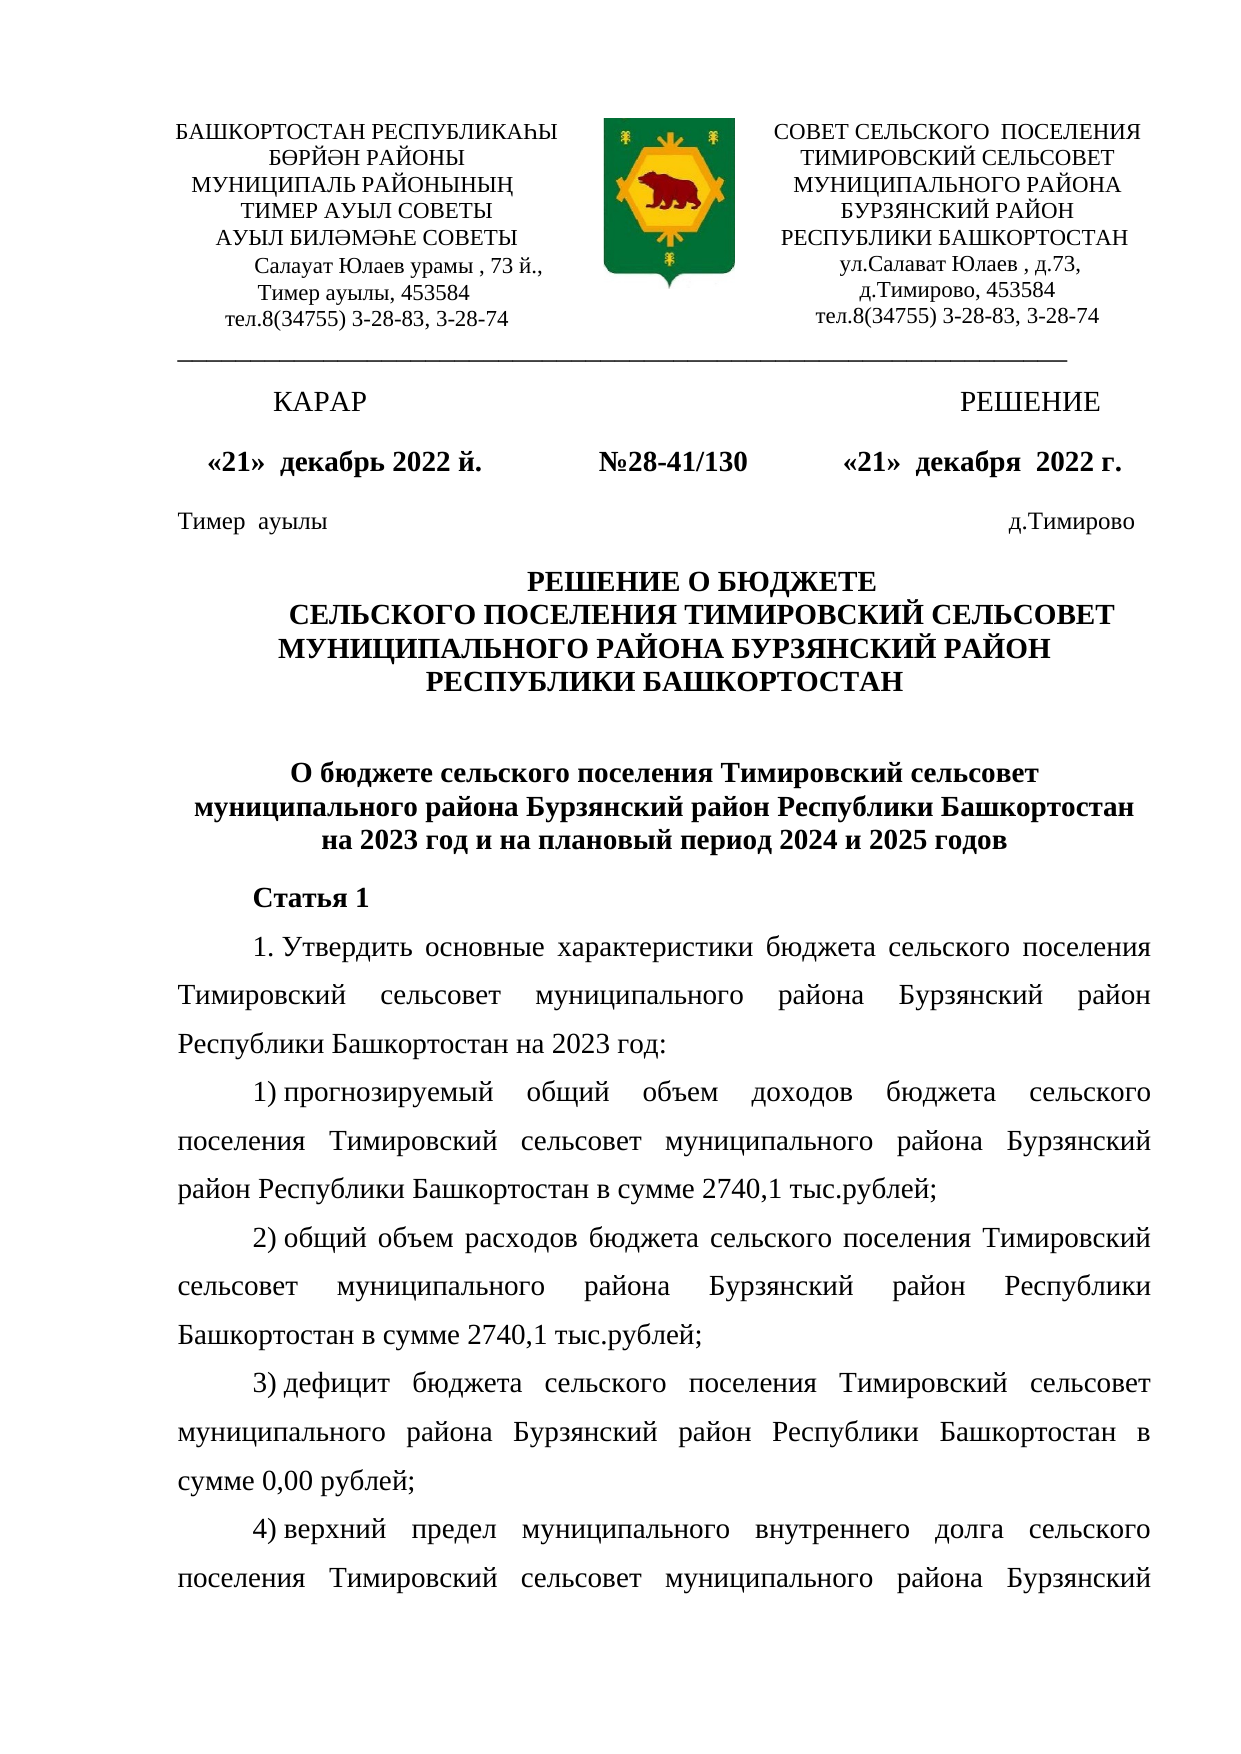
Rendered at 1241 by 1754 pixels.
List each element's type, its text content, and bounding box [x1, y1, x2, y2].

title 1. Утвердить основные характеристики бюджета сельского поселения Тимировский сельсовет муниципального района Бурзянский район Республики Башкортостан на 2023 год: [177, 929, 1152, 1059]
title Статья 1 [177, 880, 1152, 914]
table_header БАШКОРТОСТАН РЕСПУБЛИКАҺЫ БӨРЙӘН РАЙОНЫ МУНИЦИПАЛЬ РАЙОНЫНЫҢ ТИМЕР АУЫЛ СОВЕТЫ АУЫЛ БИЛӘМӘҺЕ СОВЕТЫ Салауат Юлаев урамы , 73 й., Тимер ауылы, 453584 тел.8(34755) 3-28-83, 3-28-74 [151, 118, 582, 331]
table_header [463, 384, 604, 418]
table_header [582, 118, 756, 331]
title 2) общий объем расходов бюджета сельского поселения Тимировский сельсовет муниципального района Бурзянский район Республики Башкортостан в сумме 2740,1 тыс.рублей; [177, 1220, 1152, 1351]
text Тимер ауылы д.Тимирово [177, 506, 1152, 535]
text «21» декабрь 2022 й. №28-41/130 «21» декабря 2022 г. [177, 444, 1152, 477]
text О бюджете сельского поселения Тимировский сельсовет муниципального района Бурзянский район Республики Башкортостан на 2023 год и на плановый период 2024 и 2025 годов [177, 755, 1152, 856]
table_header КАРАР [177, 384, 463, 418]
title 3) дефицит бюджета сельского поселения Тимировский сельсовет муниципального района Бурзянский район Республики Башкортостан в сумме 0,00 рублей; [177, 1366, 1152, 1496]
text _____________________________________________________________ [177, 331, 1152, 365]
title СЕЛЬСКОГО ПОСЕЛЕНИЯ ТИМИРОВСКИЙ СЕЛЬСОВЕТ МУНИЦИПАЛЬНОГО РАЙОНА БУРЗЯНСКИЙ РАЙОН РЕСПУБЛИКИ БАШКОРТОСТАН [177, 597, 1152, 698]
table_header [604, 384, 745, 418]
table_header РЕШЕНИЕ [887, 384, 1174, 418]
title 1) прогнозируемый общий объем доходов бюджета сельского поселения Тимировский сельсовет муниципального района Бурзянский район Республики Башкортостан в сумме 2740,1 тыс.рублей; [177, 1074, 1152, 1205]
title 4) верхний предел муниципального внутреннего долга сельского поселения Тимировский сельсовет муниципального района Бурзянский [177, 1511, 1152, 1593]
table_header [745, 384, 887, 418]
table_header СОВЕТ СЕЛЬСКОГО ПОСЕЛЕНИЯ ТИМИРОВСКИЙ СЕЛЬСОВЕТ МУНИЦИПАЛЬНОГО РАЙОНА БУРЗЯНСКИЙ РАЙОН РЕСПУБЛИКИ БАШКОРТОСТАН ул.Салават Юлаев , д.73, д.Тимирово, 453584 тел.8(34755) 3-28-83, 3-28-74 [756, 118, 1158, 331]
title РЕШЕНИЕ О БЮДЖЕТЕ [177, 564, 1152, 597]
